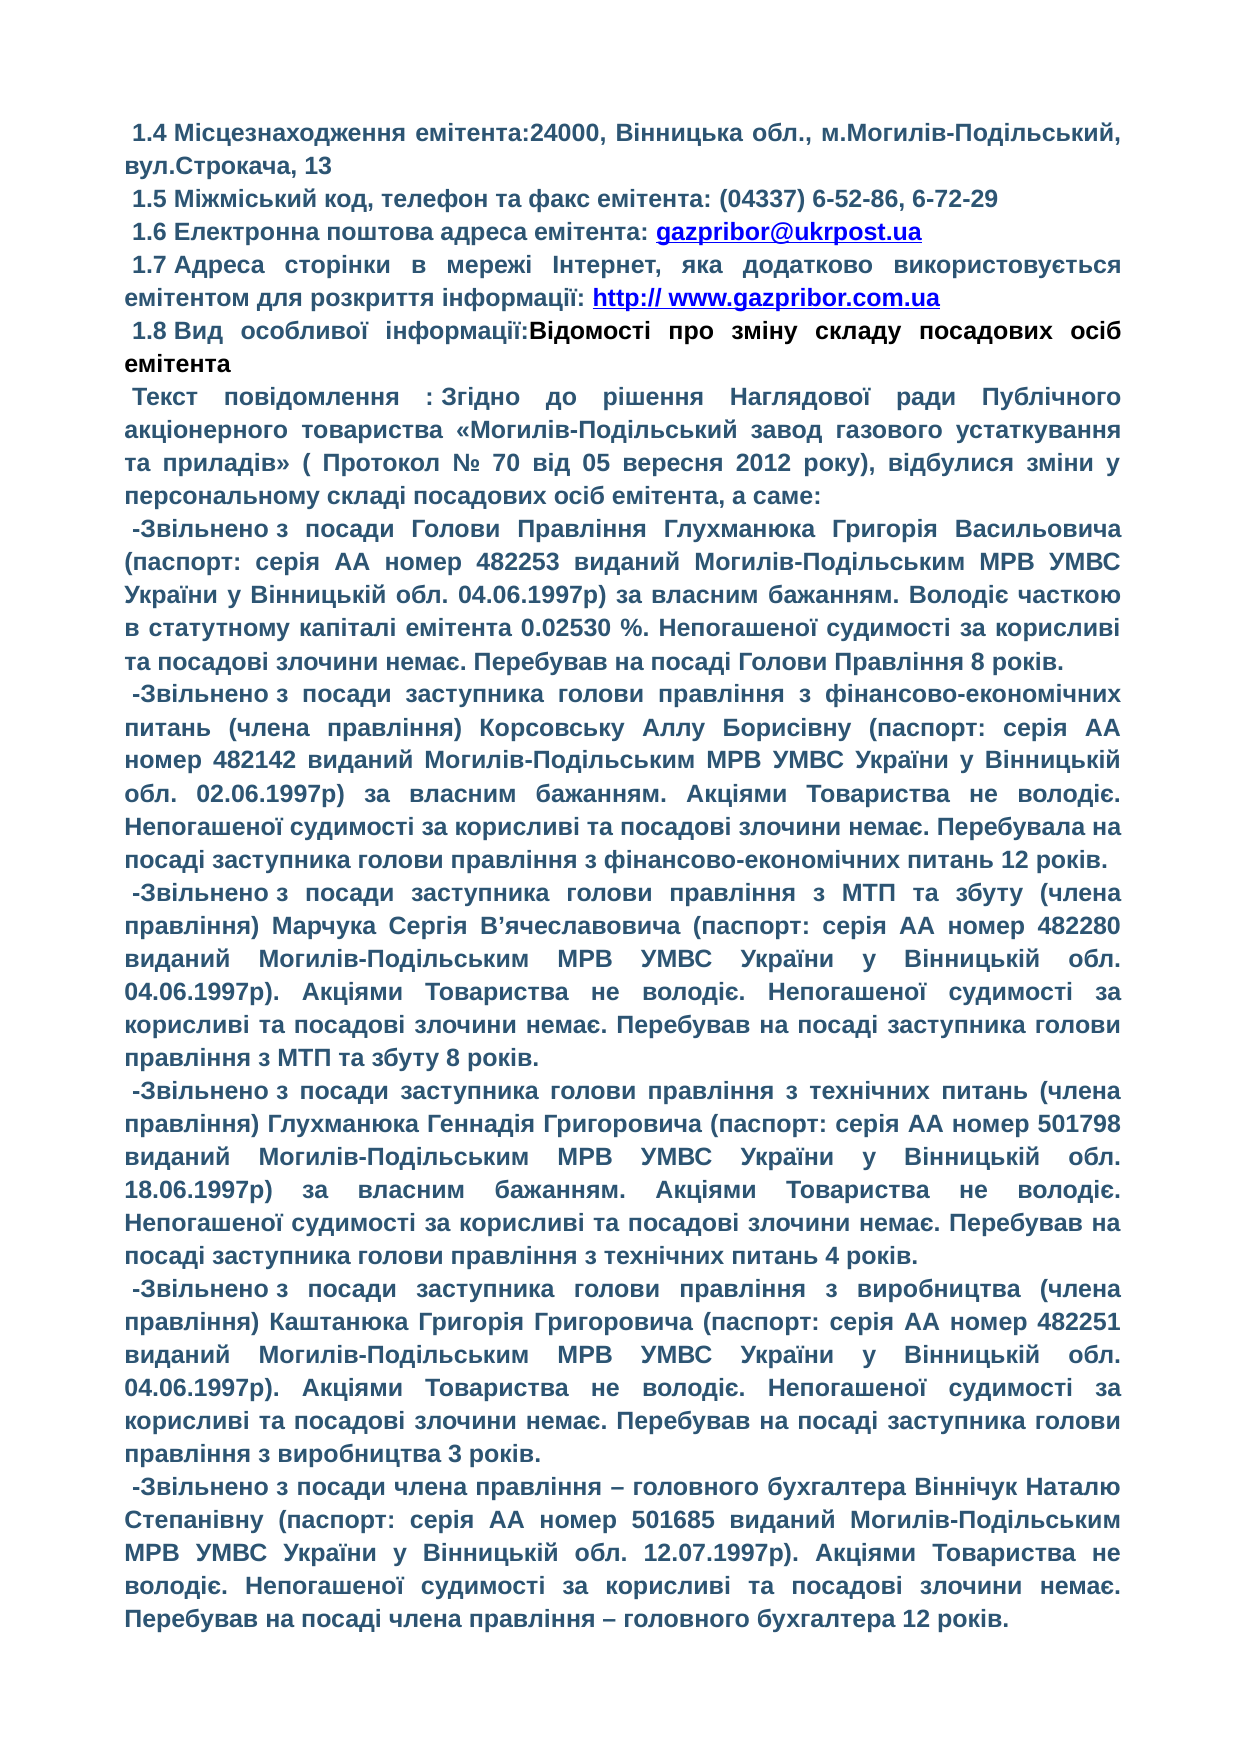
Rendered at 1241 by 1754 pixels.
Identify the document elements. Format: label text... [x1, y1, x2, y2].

text Текст повідомлення : Згідно до рішення Наглядової ради Публічного акціонерного товариства «Могилів-Подільський завод газового устаткування та приладів» ( Протокол № 70 від 05 вересня 2012 року), відбулися зміни у персональному складі посадових осіб емітента, а саме: [124, 382, 1122, 510]
text 1.5 Міжміський код, телефон та факс емітента: (04337) 6-52-86, 6-72-29 [124, 184, 1122, 213]
text -Звiльнено з посади заступника голови правління з виробництва (члена правління) Каштанюка Григорія Григоровича (паспорт: серiя АА номер 482251 виданий Могилiв-Подiльським МРВ УМВС України у Вiнницькiй обл. 04.06.1997р). Акцiями Товариства не володiє. Непогашеної судимостi за корисливi та посадовi злочини немає. Перебував на посадi заступника голови правління з виробництва 3 рокiв. [124, 1274, 1122, 1468]
text -Звiльнено з посади Голови Правлiння Глухманюка Григорiя Васильовича (паспорт: серiя АА номер 482253 виданий Могилiв-Подiльським МРВ УМВС України у Вiнницькiй обл. 04.06.1997р) за власним бажанням. Володiє часткою в статутному капiталi емiтента 0.02530 %. Непогашеної судимостi за корисливi та посадовi злочини немає. Перебував на посадi Голови Правлiння 8 рокiв. [124, 514, 1122, 675]
text 1.8 Вид особливої інформації:Відомості про зміну складу посадових осіб емітента [124, 316, 1122, 378]
text -Звiльнено з посади заступника голови правління з МТП та збуту (члена правління) Марчука Сергія В’ячеславовича (паспорт: серiя АА номер 482280 виданий Могилiв-Подiльським МРВ УМВС України у Вiнницькiй обл. 04.06.1997р). Акцiями Товариства не володiє. Непогашеної судимостi за корисливi та посадовi злочини немає. Перебував на посадi заступника голови правління з МТП та збуту 8 рокiв. [124, 878, 1122, 1071]
text 1.4 Місцезнаходження емітента:24000, Вінницька обл., м.Могилів-Подільський, вул.Строкача, 13 [124, 118, 1122, 180]
text 1.6 Електронна поштова адреса емітента: gazpribor@ukrpost.ua [124, 217, 1122, 246]
text -Звiльнено з посади заступника голови правління з фінансово-економічних питань (члена правління) Корсовську Аллу Борисівну (паспорт: серiя АА номер 482142 виданий Могилiв-Подiльським МРВ УМВС України у Вiнницькiй обл. 02.06.1997р) за власним бажанням. Акцiями Товариства не володiє. Непогашеної судимостi за корисливi та посадовi злочини немає. Перебувала на посадi заступника голови правління з фінансово-економічних питань 12 рокiв. [124, 679, 1122, 873]
text 1.7 Адреса сторінки в мережі Інтернет, яка додатково використовується емітентом для розкриття інформації: http:// www.gazpribor.com.ua [124, 250, 1122, 312]
text -Звiльнено з посади заступника голови правління з технічних питань (члена правління) Глухманюка Геннадія Григоровича (паспорт: серiя АА номер 501798 виданий Могилiв-Подiльським МРВ УМВС України у Вiнницькiй обл. 18.06.1997р) за власним бажанням. Акцiями Товариства не володiє. Непогашеної судимостi за корисливi та посадовi злочини немає. Перебував на посадi заступника голови правління з технічних питань 4 рокiв. [124, 1076, 1122, 1269]
text -Звiльнено з посади члена правління – головного бухгалтера Віннічук Наталю Степанівну (паспорт: серiя АА номер 501685 виданий Могилiв-Подiльським МРВ УМВС України у Вiнницькiй обл. 12.07.1997р). Акцiями Товариства не володiє. Непогашеної судимостi за корисливi та посадовi злочини немає. Перебував на посадi члена правління – головного бухгалтера 12 рокiв. [124, 1472, 1122, 1633]
